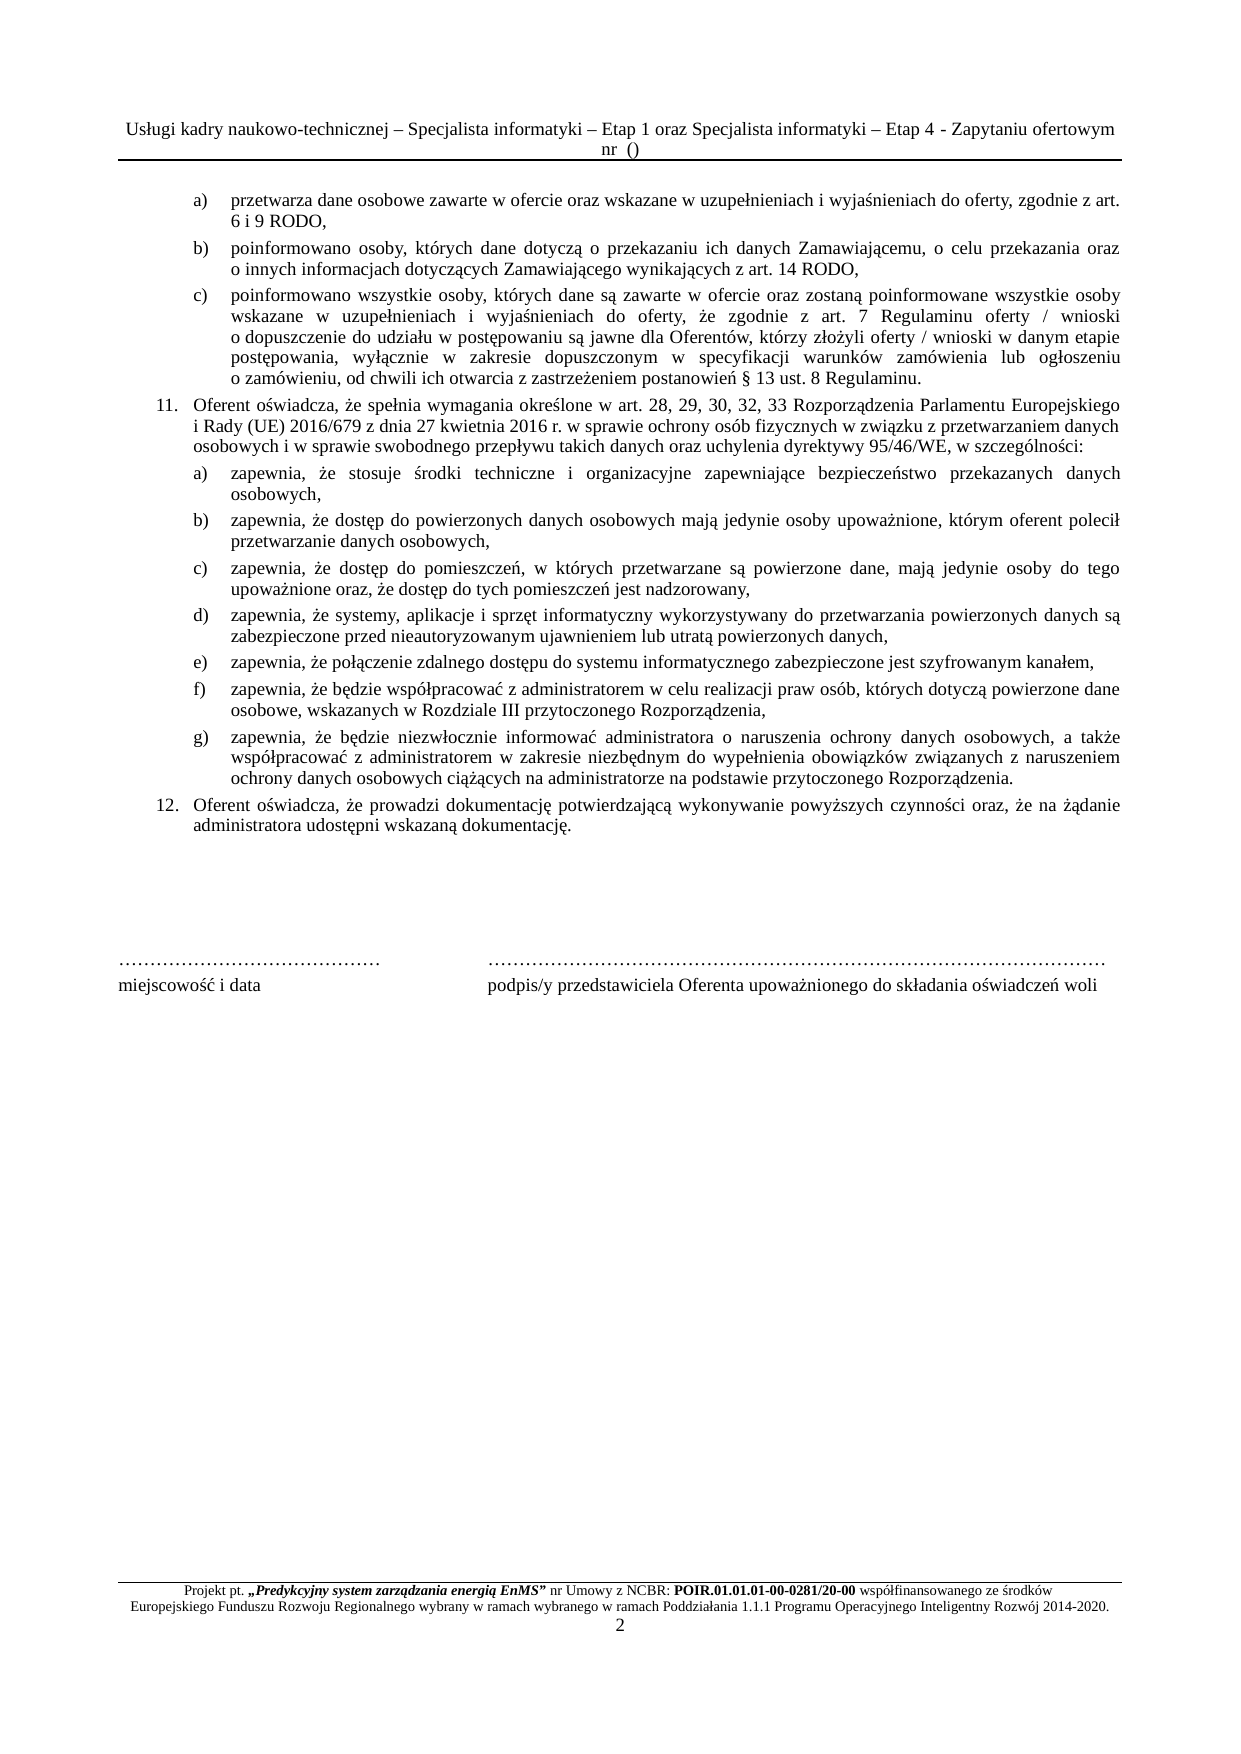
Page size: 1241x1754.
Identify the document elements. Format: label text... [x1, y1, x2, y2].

list zapewnia, że będzie współpracować z administratorem w celu realizacji praw osób, których dotyczą powierzone dane osobowe, wskazanych w Rozdziale III przytoczonego Rozporządzenia, [193, 679, 1122, 720]
list Oferent oświadcza, że spełnia wymagania określone w art. 28, 29, 30, 32, 33 Rozporządzenia Parlamentu Europejskiego i Rady (UE) 2016/679 z dnia 27 kwietnia 2016 r. w sprawie ochrony osób fizycznych w związku z przetwarzaniem danych osobowych i w sprawie swobodnego przepływu takich danych oraz uchylenia dyrektywy 95/46/WE, w szczególności: [156, 394, 1122, 457]
list Oferent oświadcza, że prowadzi dokumentację potwierdzającą wykonywanie powyższych czynności oraz, że na żądanie administratora udostępni wskazaną dokumentację. [156, 794, 1122, 836]
list zapewnia, że dostęp do pomieszczeń, w których przetwarzane są powierzone dane, mają jedynie osoby do tego upoważnione oraz, że dostęp do tych pomieszczeń jest nadzorowany, [193, 557, 1122, 599]
list zapewnia, że systemy, aplikacje i sprzęt informatyczny wykorzystywany do przetwarzania powierzonych danych są zabezpieczone przed nieautoryzowanym ujawnieniem lub utratą powierzonych danych, [193, 605, 1122, 646]
list zapewnia, że będzie niezwłocznie informować administratora o naruszenia ochrony danych osobowych, a także współpracować z administratorem w zakresie niezbędnym do wypełnienia obowiązków związanych z naruszeniem ochrony danych osobowych ciążących na administratorze na podstawie przytoczonego Rozporządzenia. [193, 726, 1122, 788]
list zapewnia, że dostęp do powierzonych danych osobowych mają jedynie osoby upoważnione, którym oferent polecił przetwarzanie danych osobowych, [193, 510, 1122, 551]
list poinformowano wszystkie osoby, których dane są zawarte w ofercie oraz zostaną poinformowane wszystkie osoby wskazane w uzupełnieniach i wyjaśnieniach do oferty, że zgodnie z art. 7 Regulaminu oferty / wnioski o dopuszczenie do udziału w postępowaniu są jawne dla Oferentów, którzy złożyli oferty / wnioski w danym etapie postępowania, wyłącznie w zakresie dopuszczonym w specyfikacji warunków zamówienia lub ogłoszeniu o zamówieniu, od chwili ich otwarcia z zastrzeżeniem postanowień § 13 ust. 8 Regulaminu. [193, 285, 1122, 388]
list zapewnia, że połączenie zdalnego dostępu do systemu informatycznego zabezpieczone jest szyfrowanym kanałem, [193, 652, 1122, 673]
text miejscowość i data podpis/y przedstawiciela Oferenta upoważnionego do składania oświadczeń woli [118, 975, 1122, 996]
list zapewnia, że stosuje środki techniczne i organizacyjne zapewniające bezpieczeństwo przekazanych danych osobowych, [193, 463, 1122, 504]
text …………………………………… ……………………………………………………………………………………… [118, 948, 1122, 969]
list przetwarza dane osobowe zawarte w ofercie oraz wskazane w uzupełnieniach i wyjaśnieniach do oferty, zgodnie z art. 6 i 9 RODO, [193, 190, 1122, 232]
list poinformowano osoby, których dane dotyczą o przekazaniu ich danych Zamawiającemu, o celu przekazania oraz o innych informacjach dotyczących Zamawiającego wynikających z art. 14 RODO, [193, 237, 1122, 279]
